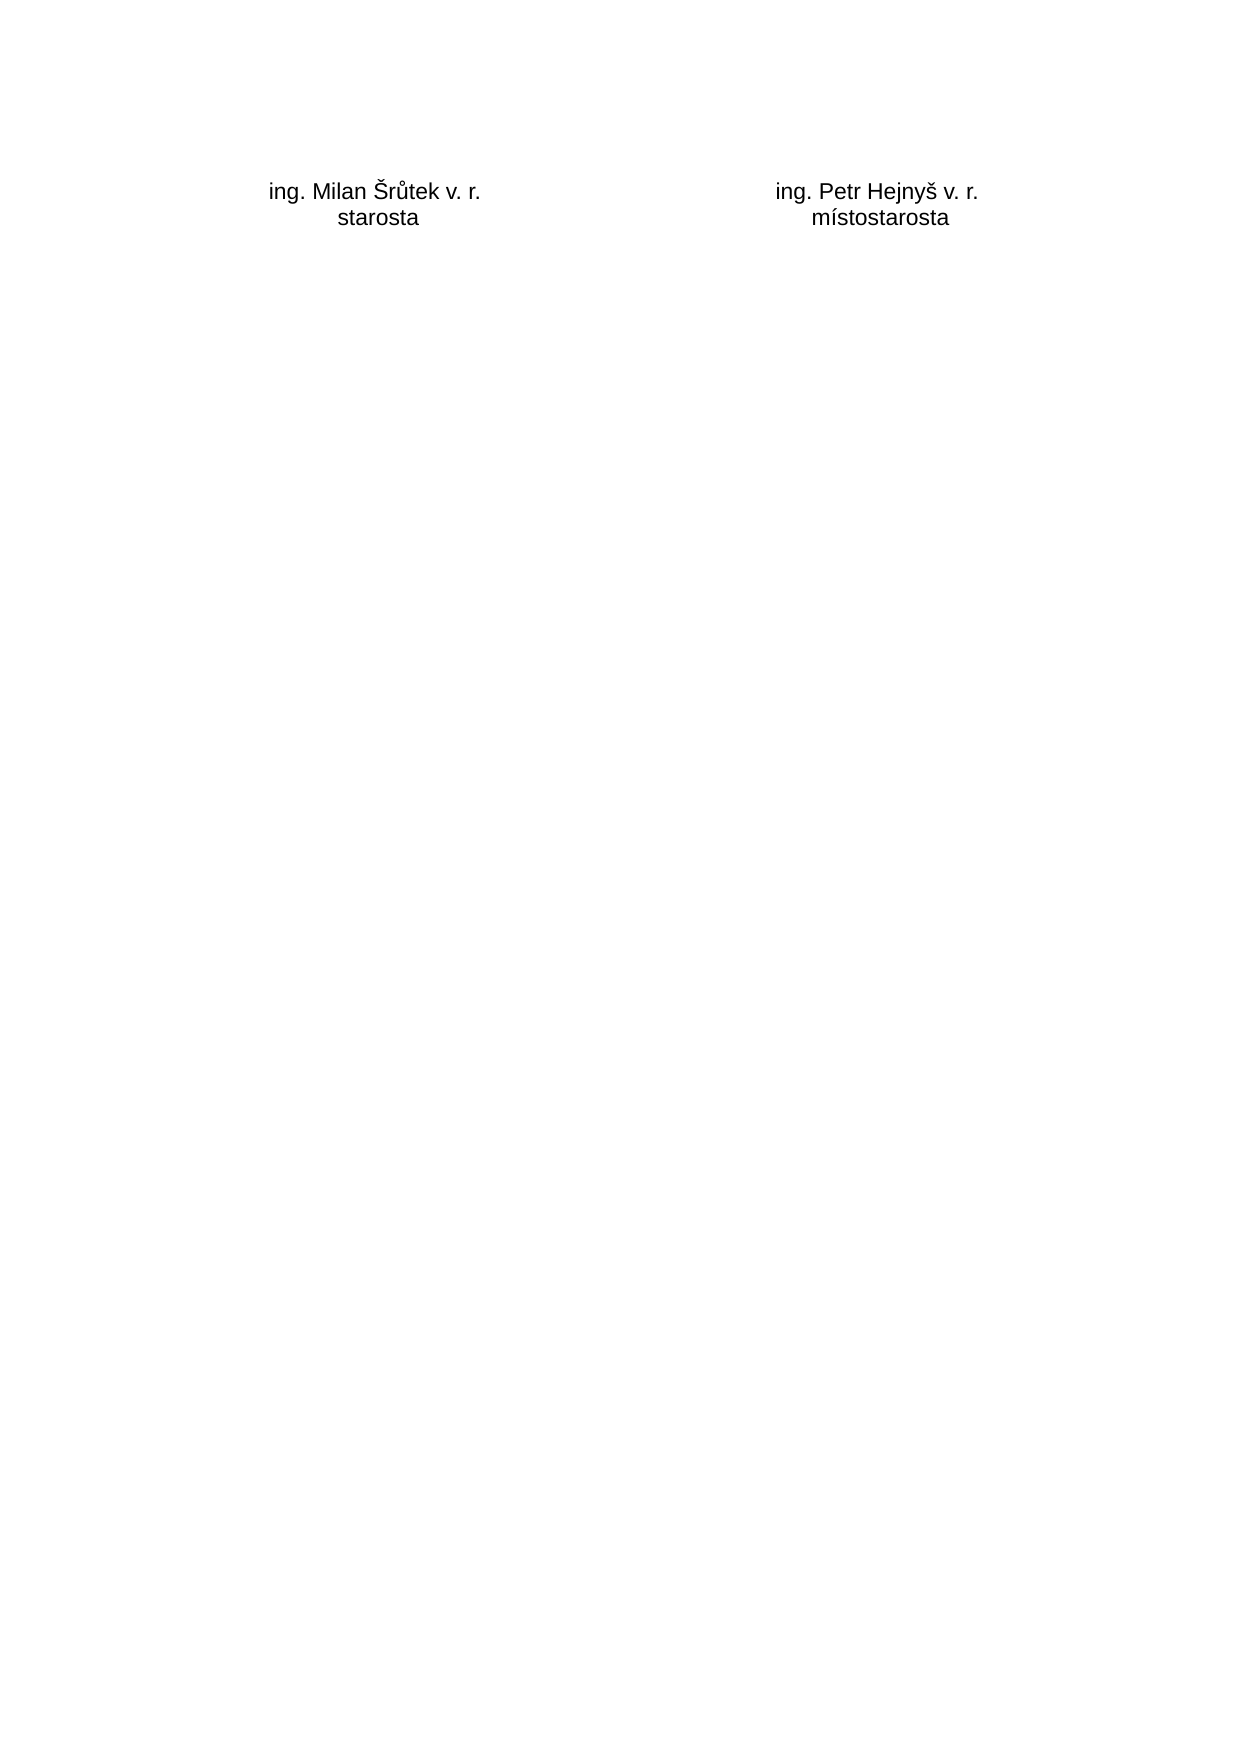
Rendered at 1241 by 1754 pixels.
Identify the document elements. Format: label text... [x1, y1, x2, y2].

table_header ing. Petr Hejnyš v. r. místostarosta [626, 118, 1128, 236]
table_header ing. Milan Šrůtek v. r. starosta [124, 118, 626, 236]
table_cell [626, 236, 1128, 354]
table_cell [124, 236, 626, 354]
